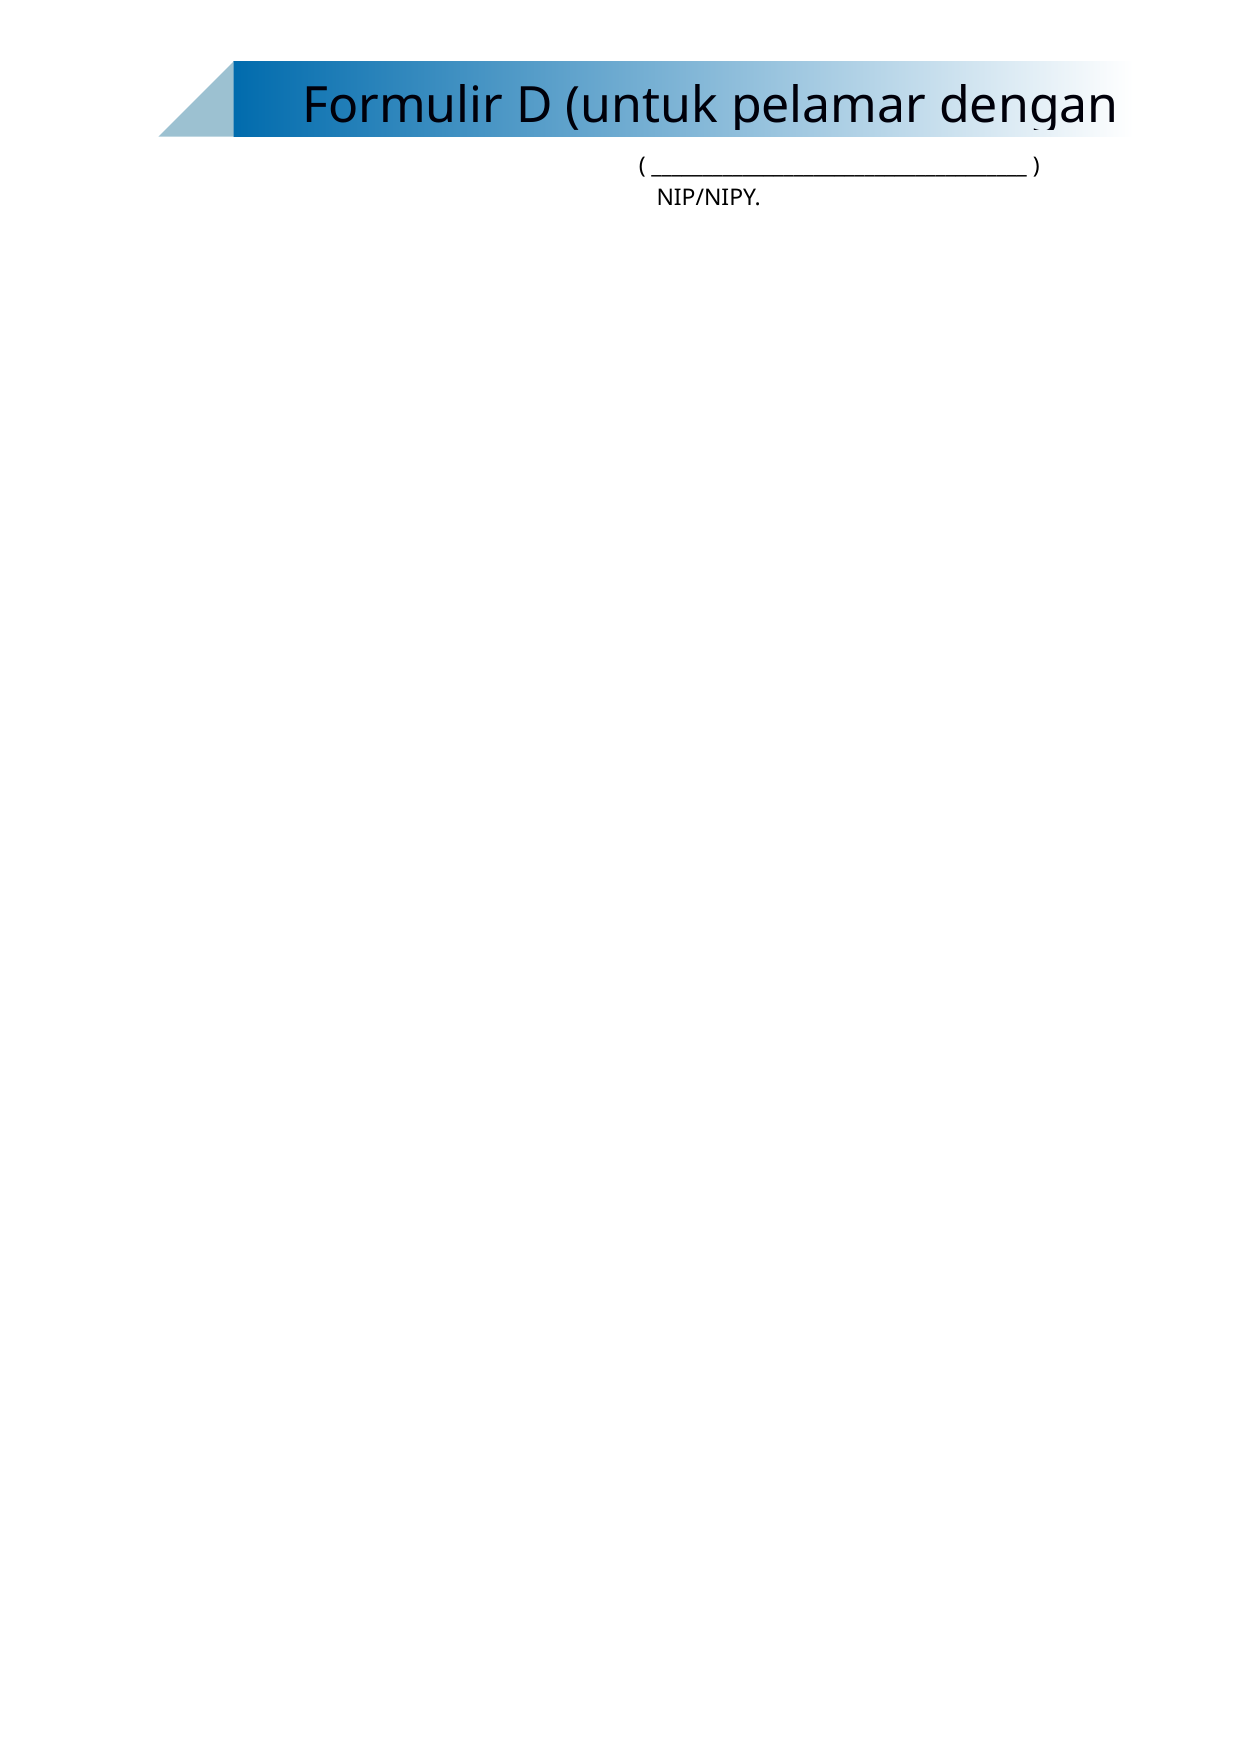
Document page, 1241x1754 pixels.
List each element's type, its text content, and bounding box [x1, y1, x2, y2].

table_header _________________, ________________20___ Dir/Ket/Rektor, Pimpinan, _________________ Akad/Poltek/ST/Univ./Inst/Institut___________ ( _____________________________________ ) NIP/NIPY. [627, 118, 1158, 212]
table_header [166, 118, 627, 212]
